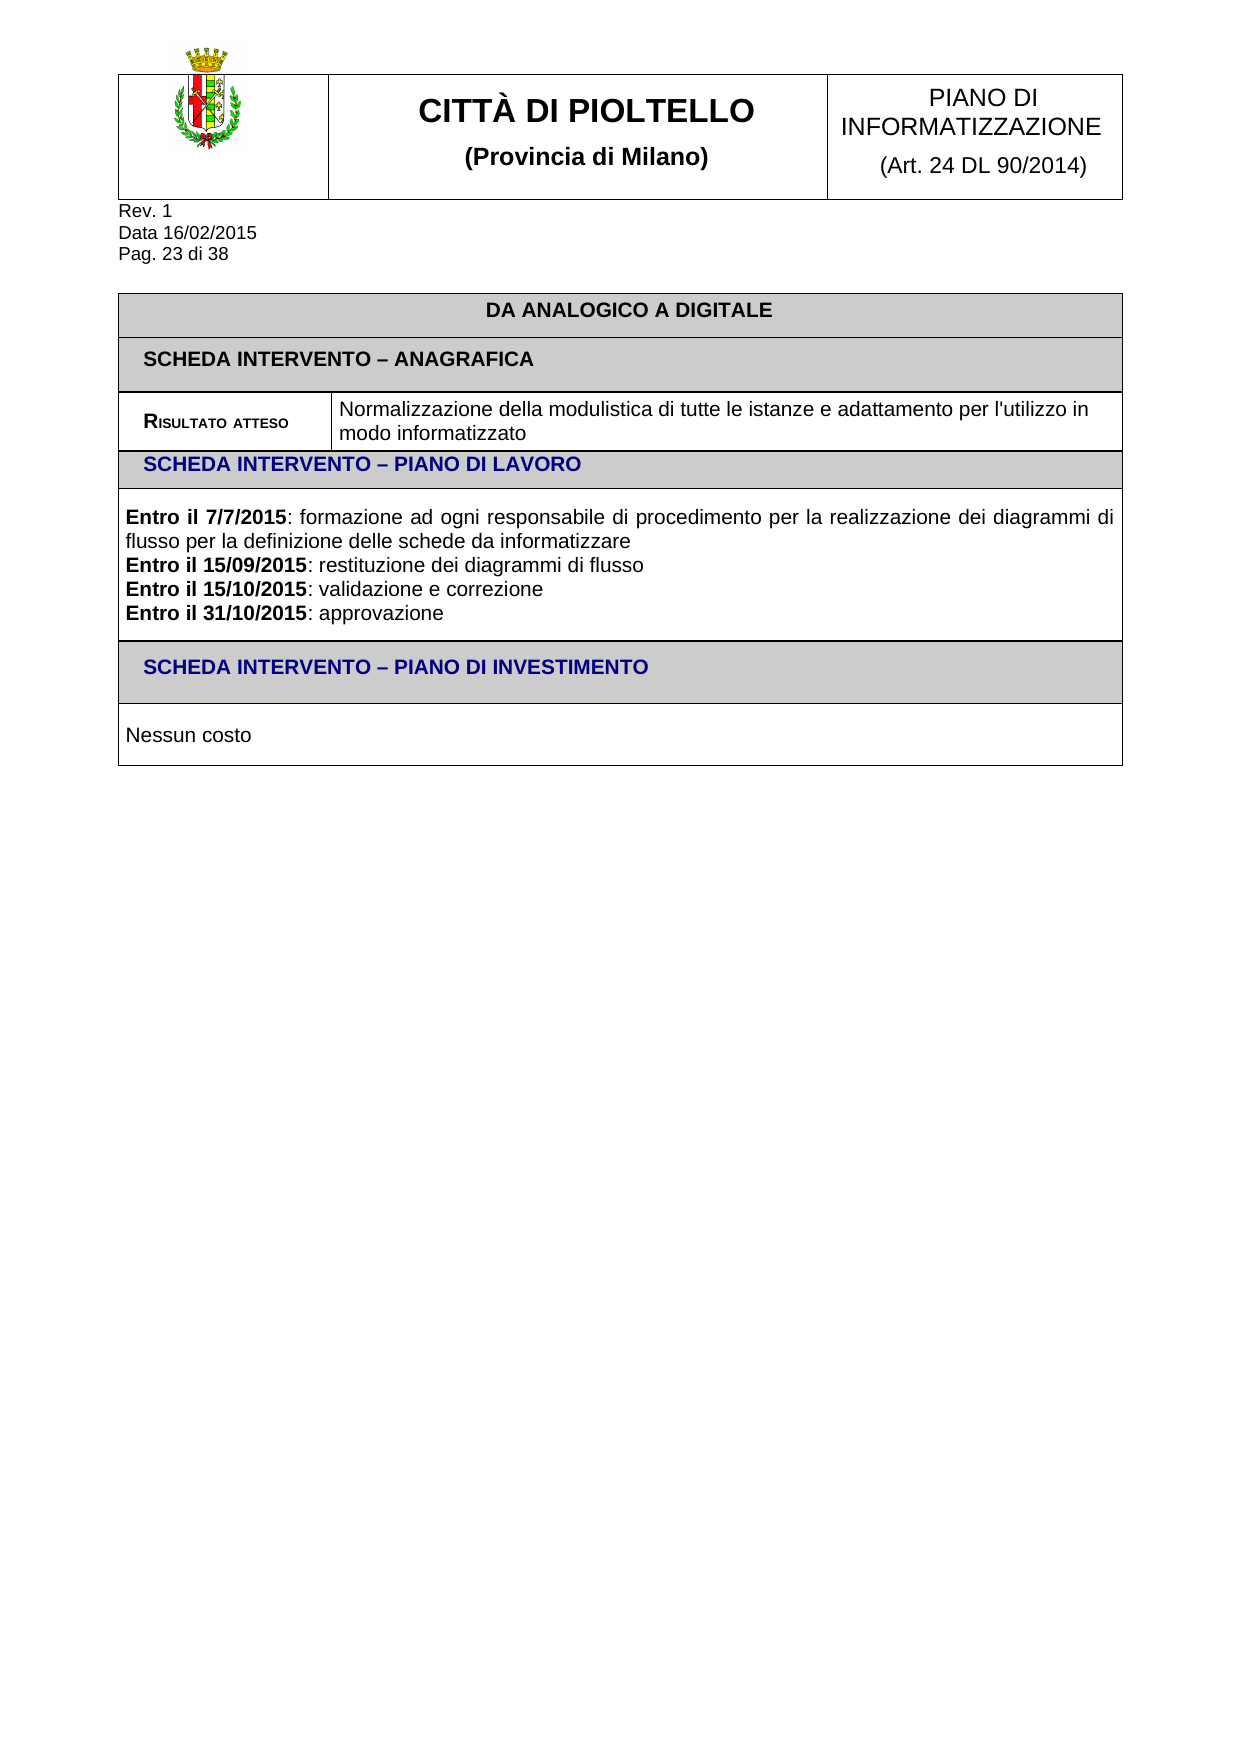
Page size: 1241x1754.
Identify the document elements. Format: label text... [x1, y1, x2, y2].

table_cell Normalizzazione della modulistica di tutte le istanze e adattamento per l'utilizzo in modo informatizzato [332, 393, 1122, 450]
table_cell SCHEDA INTERVENTO – ANAGRAFICA [119, 338, 1122, 391]
table_cell Risultato atteso [119, 393, 331, 450]
table_header DA ANALOGICO A DIGITALE [119, 294, 1122, 337]
picture [167, 75, 246, 155]
table_cell Entro il 7/7/2015: formazione ad ogni responsabile di procedimento per la realizzazione dei diagrammi di flusso per la definizione delle schede da informatizzare Entro il 15/09/2015: restituzione dei diagrammi di flusso Entro il 15/10/2015: validazione e correzione Entro il 31/10/2015: approvazione [119, 489, 1122, 640]
table_header SCHEDA INTERVENTO – PIANO DI INVESTIMENTO [119, 642, 1122, 703]
table_header SCHEDA INTERVENTO – PIANO DI LAVORO [119, 452, 1122, 488]
picture [167, 39, 246, 74]
table_cell Nessun costo [119, 704, 1122, 765]
